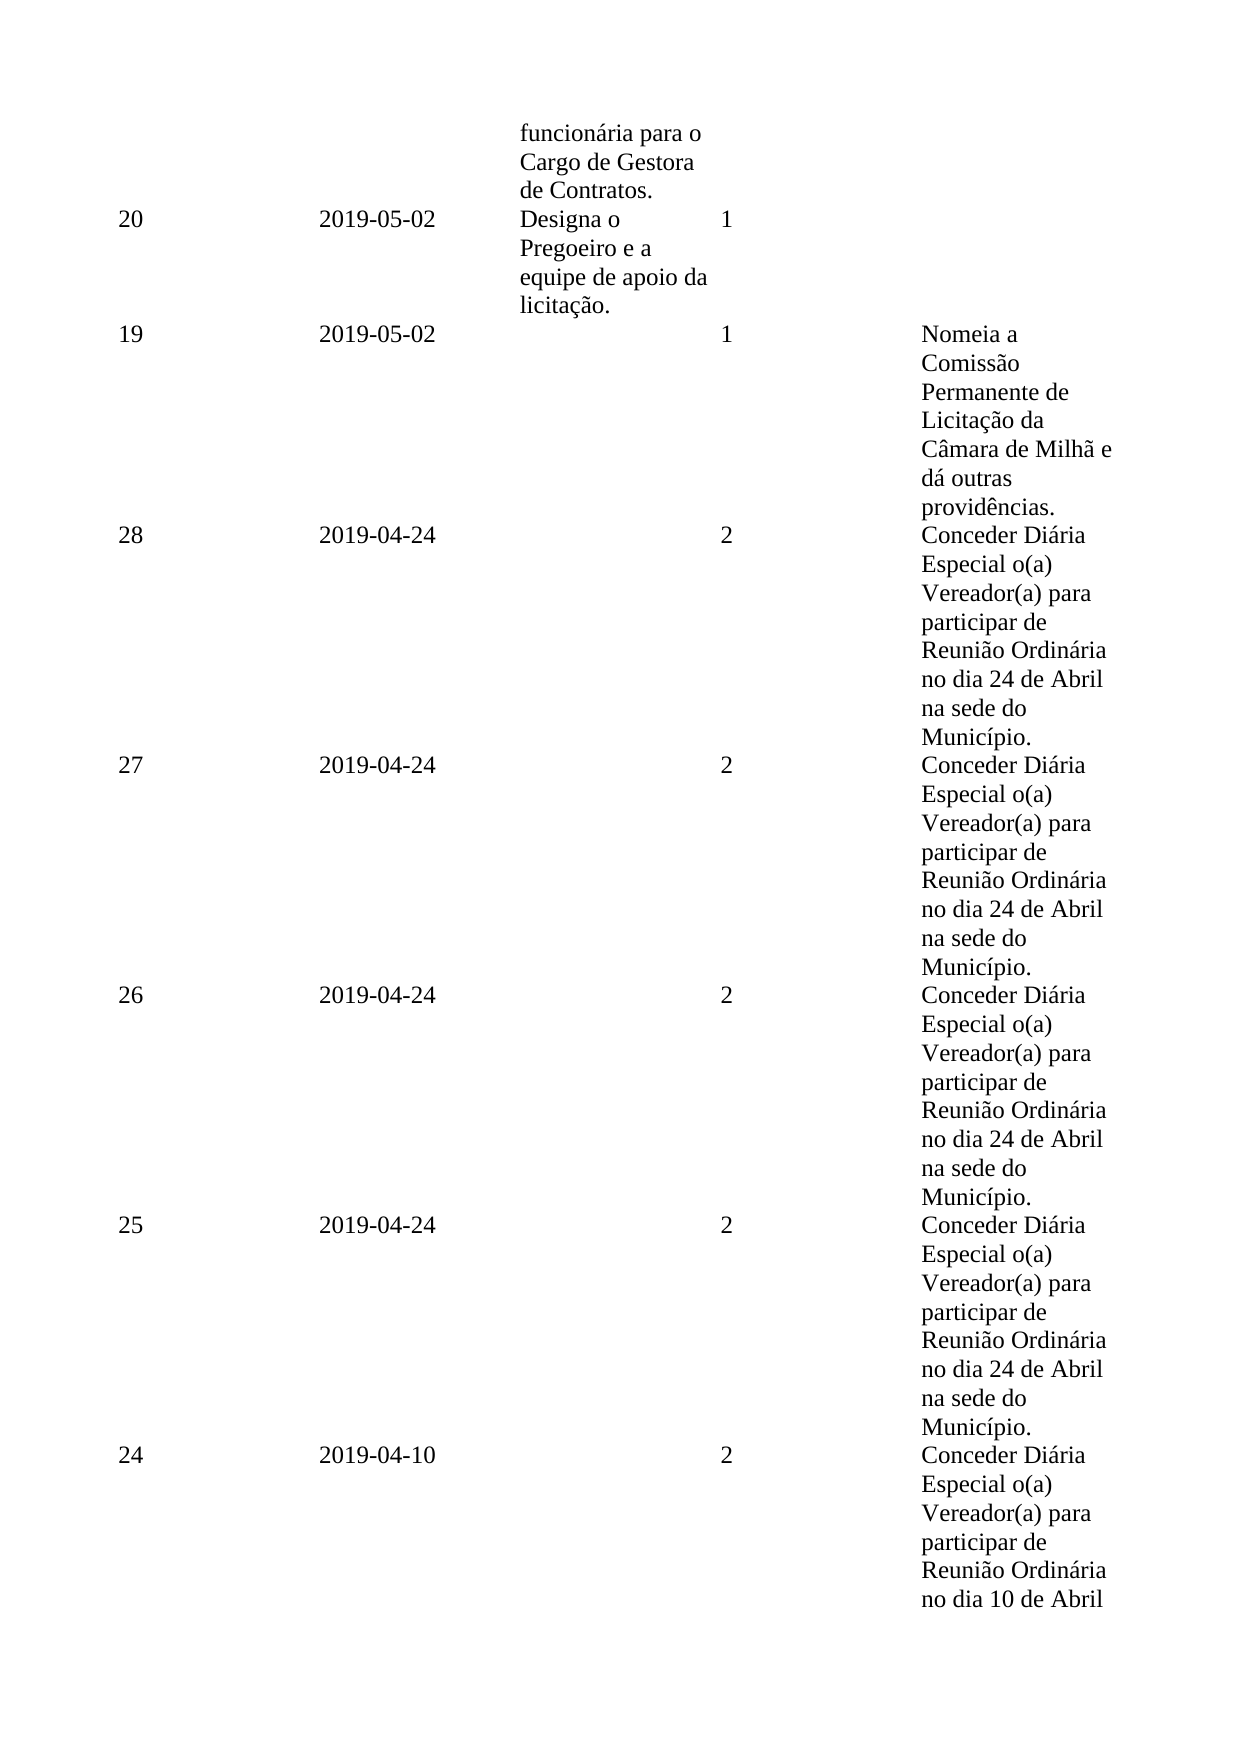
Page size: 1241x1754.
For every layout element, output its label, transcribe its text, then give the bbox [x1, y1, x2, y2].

table_cell [720, 118, 921, 204]
table_cell Conceder Diária Especial o(a) Vereador(a) para participar de Reunião Ordinária no dia 24 de Abril na sede do Município. [921, 981, 1122, 1211]
table_cell 2019-04-24 [319, 521, 519, 751]
table_cell 2019-04-24 [319, 751, 519, 981]
table_cell [520, 1441, 720, 1613]
table_cell 2 [720, 1441, 921, 1613]
table_cell Nomeia a Comissão Permanente de Licitação da Câmara de Milhã e dá outras providências. [921, 319, 1122, 521]
table_cell 2019-04-24 [319, 981, 519, 1211]
table_cell Conceder Diária Especial o(a) Vereador(a) para participar de Reunião Ordinária no dia 24 de Abril na sede do Município. [921, 751, 1122, 981]
table_cell 2019-05-02 [319, 319, 519, 521]
table_cell 25 [118, 1211, 319, 1441]
table_cell [520, 751, 720, 981]
table_cell [520, 1211, 720, 1441]
table_cell 24 [118, 1441, 319, 1613]
table_cell 2019-05-02 [319, 204, 519, 319]
table_cell [118, 118, 319, 204]
table_cell 2 [720, 1211, 921, 1441]
table_cell Conceder Diária Especial o(a) Vereador(a) para participar de Reunião Ordinária no dia 10 de Abril [921, 1441, 1122, 1613]
table_cell 26 [118, 981, 319, 1211]
table_cell [921, 118, 1122, 204]
table_cell funcionária para o Cargo de Gestora de Contratos. [520, 118, 720, 204]
table_cell 2 [720, 521, 921, 751]
table_cell [520, 319, 720, 521]
table_cell 19 [118, 319, 319, 521]
table_cell [520, 981, 720, 1211]
table_cell Designa o Pregoeiro e a equipe de apoio da licitação. [520, 204, 720, 319]
table_cell 2 [720, 981, 921, 1211]
table_cell 28 [118, 521, 319, 751]
table_cell Conceder Diária Especial o(a) Vereador(a) para participar de Reunião Ordinária no dia 24 de Abril na sede do Município. [921, 1211, 1122, 1441]
table_cell 27 [118, 751, 319, 981]
table_cell [921, 204, 1122, 319]
table_cell 1 [720, 204, 921, 319]
table_cell 2019-04-10 [319, 1441, 519, 1613]
table_cell Conceder Diária Especial o(a) Vereador(a) para participar de Reunião Ordinária no dia 24 de Abril na sede do Município. [921, 521, 1122, 751]
table_cell 2 [720, 751, 921, 981]
table_cell 1 [720, 319, 921, 521]
table_cell 2019-04-24 [319, 1211, 519, 1441]
table_cell 20 [118, 204, 319, 319]
table_cell [319, 118, 519, 204]
table_cell [520, 521, 720, 751]
